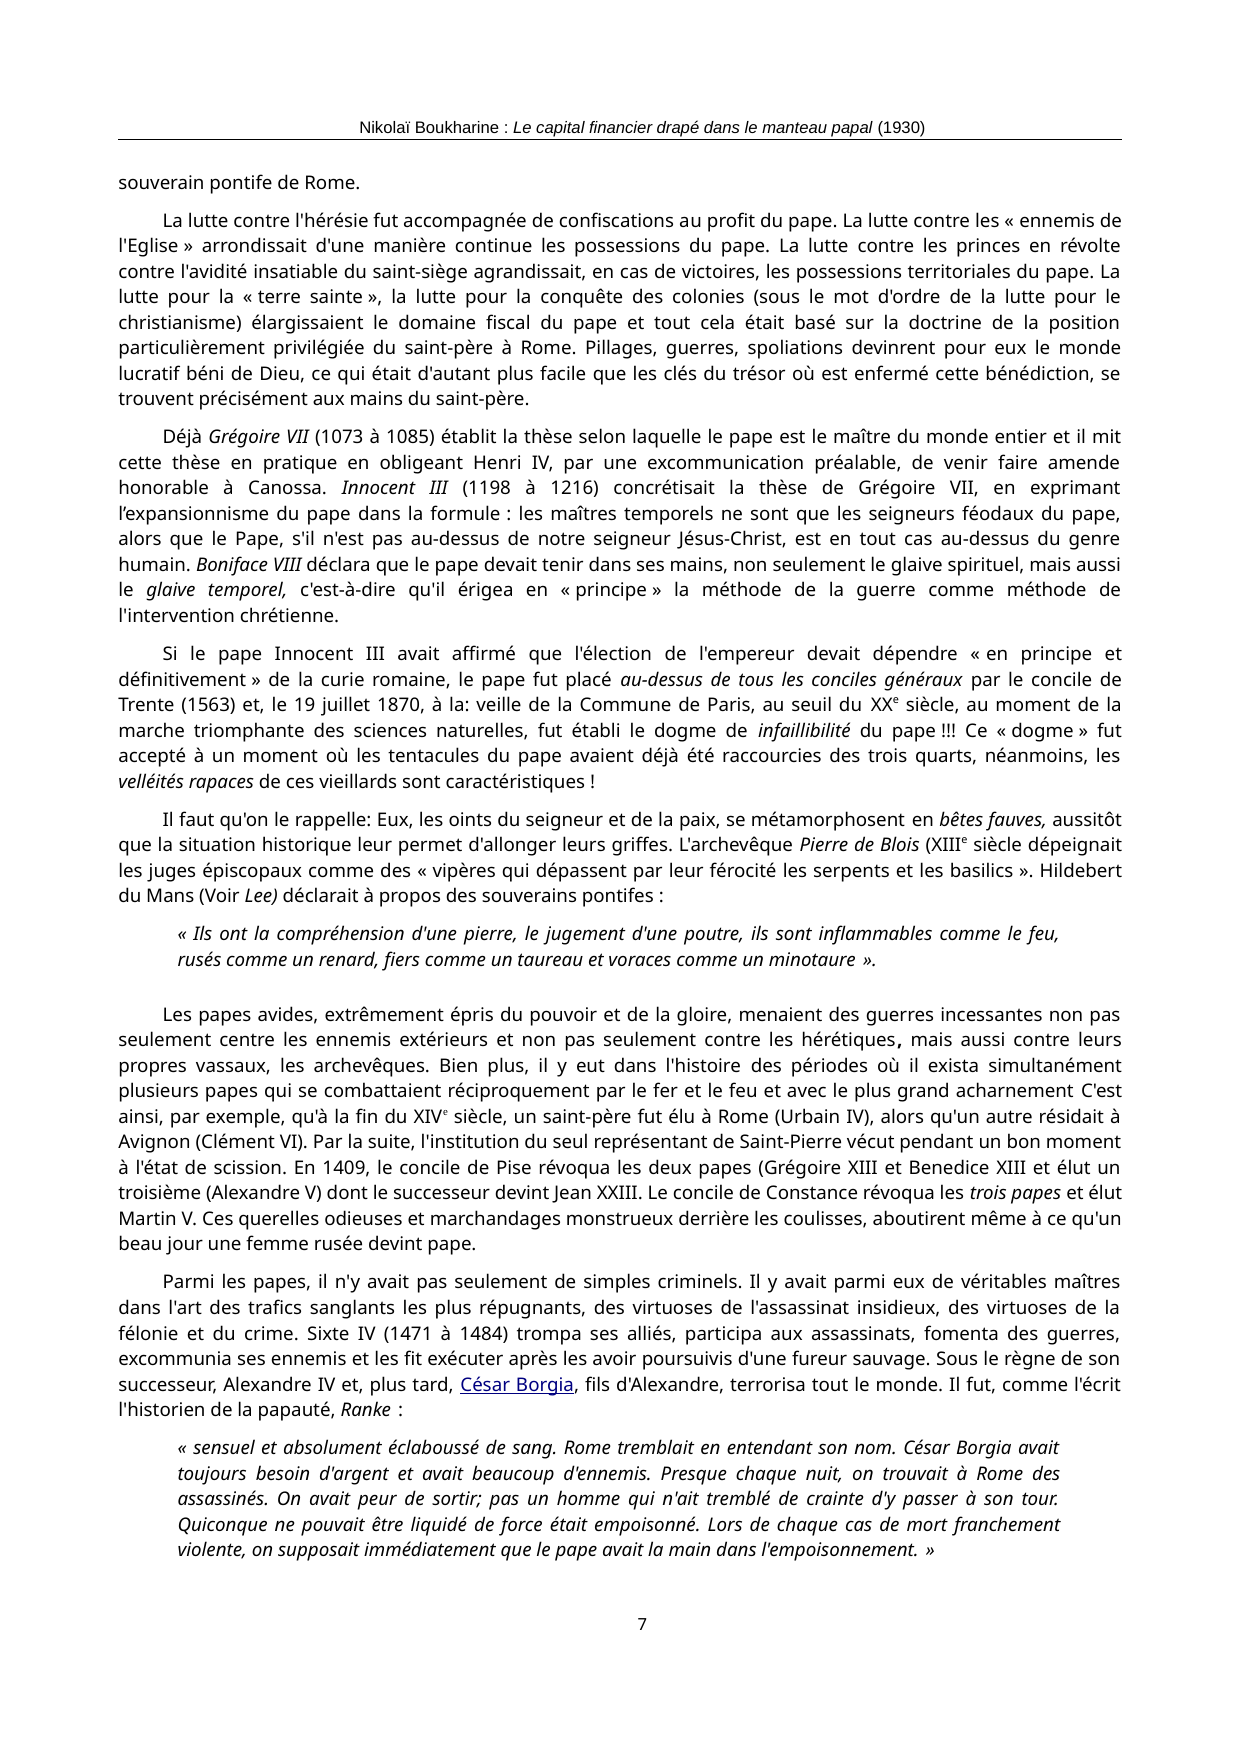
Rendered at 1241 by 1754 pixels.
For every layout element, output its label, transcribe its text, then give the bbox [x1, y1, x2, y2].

text « sensuel et absolument éclaboussé de sang. Rome tremblait en entendant son nom. César Borgia avait toujours besoin d'argent et avait beaucoup d'ennemis. Presque chaque nuit, on trouvait à Rome des assassinés. On avait peur de sortir; pas un homme qui n'ait tremblé de crainte d'y passer à son tour. Quiconque ne pouvait être liquidé de force était empoisonné. Lors de chaque cas de mort franchement violente, on supposait immédiatement que le pape avait la main dans l'empoisonnement. » [177, 1434, 1063, 1562]
text La lutte contre l'hérésie fut accompagnée de confiscations au profit du pape. La lutte contre les « ennemis de l'Eglise » arrondissait d'une manière continue les possessions du pape. La lutte contre les princes en révolte contre l'avidité insatiable du saint-siège agrandissait, en cas de victoires, les possessions territoriales du pape. La lutte pour la « terre sainte », la lutte pour la conquête des colonies (sous le mot d'ordre de la lutte pour le christianisme) élargissaient le domaine fiscal du pape et tout cela était basé sur la doctrine de la position particulièrement privilégiée du saint-père à Rome. Pillages, guerres, spoliations devinrent pour eux le monde lucratif béni de Dieu, ce qui était d'autant plus facile que les clés du trésor où est enfermé cette bénédiction, se trouvent précisément aux mains du saint-père. [118, 207, 1122, 411]
text Les papes avides, extrêmement épris du pouvoir et de la gloire, menaient des guerres incessantes non pas seulement centre les ennemis extérieurs et non pas seulement contre les hérétiques, mais aussi contre leurs propres vassaux, les archevêques. Bien plus, il y eut dans l'histoire des périodes où il exista simultanément plusieurs papes qui se combattaient réciproquement par le fer et le feu et avec le plus grand acharnement C'est ainsi, par exemple, qu'à la fin du XIVe siècle, un saint-père fut élu à Rome (Urbain IV), alors qu'un autre résidait à Avignon (Clément VI). Par la suite, l'institution du seul représentant de Saint-Pierre vécut pendant un bon moment à l'état de scission. En 1409, le concile de Pise révoqua les deux papes (Grégoire XIII et Benedice XIII et élut un troisième (Alexandre V) dont le successeur devint Jean XXIII. Le concile de Constance révoqua les trois papes et élut Martin V. Ces querelles odieuses et marchandages monstrueux derrière les coulisses, aboutirent même à ce qu'un beau jour une femme rusée devint pape. [118, 1001, 1122, 1256]
text Parmi les papes, il n'y avait pas seulement de simples criminels. Il y avait parmi eux de véritables maîtres dans l'art des trafics sanglants les plus répugnants, des virtuoses de l'assassinat insidieux, des virtuoses de la félonie et du crime. Sixte IV (1471 à 1484) trompa ses alliés, participa aux assassinats, fomenta des guerres, excommunia ses ennemis et les fit exécuter après les avoir poursuivis d'une fureur sauvage. Sous le règne de son successeur, Alexandre IV et, plus tard, César Borgia, fils d'Alexandre, terrorisa tout le monde. Il fut, comme l'écrit l'historien de la papauté, Ranke : [118, 1269, 1122, 1422]
text « Ils ont la compréhension d'une pierre, le jugement d'une poutre, ils sont inflammables comme le feu, rusés comme un renard, fiers comme un taureau et voraces comme un minotaure ». [177, 921, 1063, 972]
text Si le pape Innocent III avait affirmé que l'élection de l'empereur devait dépendre « en principe et définitivement » de la curie romaine, le pape fut placé au-dessus de tous les conciles généraux par le concile de Trente (1563) et, le 19 juillet 1870, à la: veille de la Commune de Paris, au seuil du xxe siècle, au moment de la marche triomphante des sciences naturelles, fut établi le dogme de infaillibilité du pape !!! Ce « dogme » fut accepté à un moment où les tentacules du pape avaient déjà été raccourcies des trois quarts, néanmoins, les velléités rapaces de ces vieillards sont caractéristiques ! [118, 640, 1122, 793]
text Il faut qu'on le rappelle: Eux, les oints du seigneur et de la paix, se métamorphosent en bêtes fauves, aussitôt que la situation historique leur permet d'allonger leurs griffes. L'archevêque Pierre de Blois (XIIIe siècle dépeignait les juges épiscopaux comme des « vipères qui dépassent par leur férocité les serpents et les basilics ». Hildebert du Mans (Voir Lee) déclarait à propos des souverains pontifes : [118, 806, 1122, 908]
text souverain pontife de Rome. [118, 169, 1122, 194]
text Déjà Grégoire VII (1073 à 1085) établit la thèse selon laquelle le pape est le maître du monde entier et il mit cette thèse en pratique en obligeant Henri IV, par une excommunication préalable, de venir faire amende honorable à Canossa. Innocent III (1198 à 1216) concrétisait la thèse de Grégoire VII, en exprimant l’expansionnisme du pape dans la formule : les maîtres temporels ne sont que les seigneurs féodaux du pape, alors que le Pape, s'il n'est pas au-dessus de notre seigneur Jésus-Christ, est en tout cas au-dessus du genre humain. Boniface VIII déclara que le pape devait tenir dans ses mains, non seulement le glaive spirituel, mais aussi le glaive temporel, c'est-à-dire qu'il érigea en « principe » la méthode de la guerre comme méthode de l'intervention chrétienne. [118, 424, 1122, 628]
